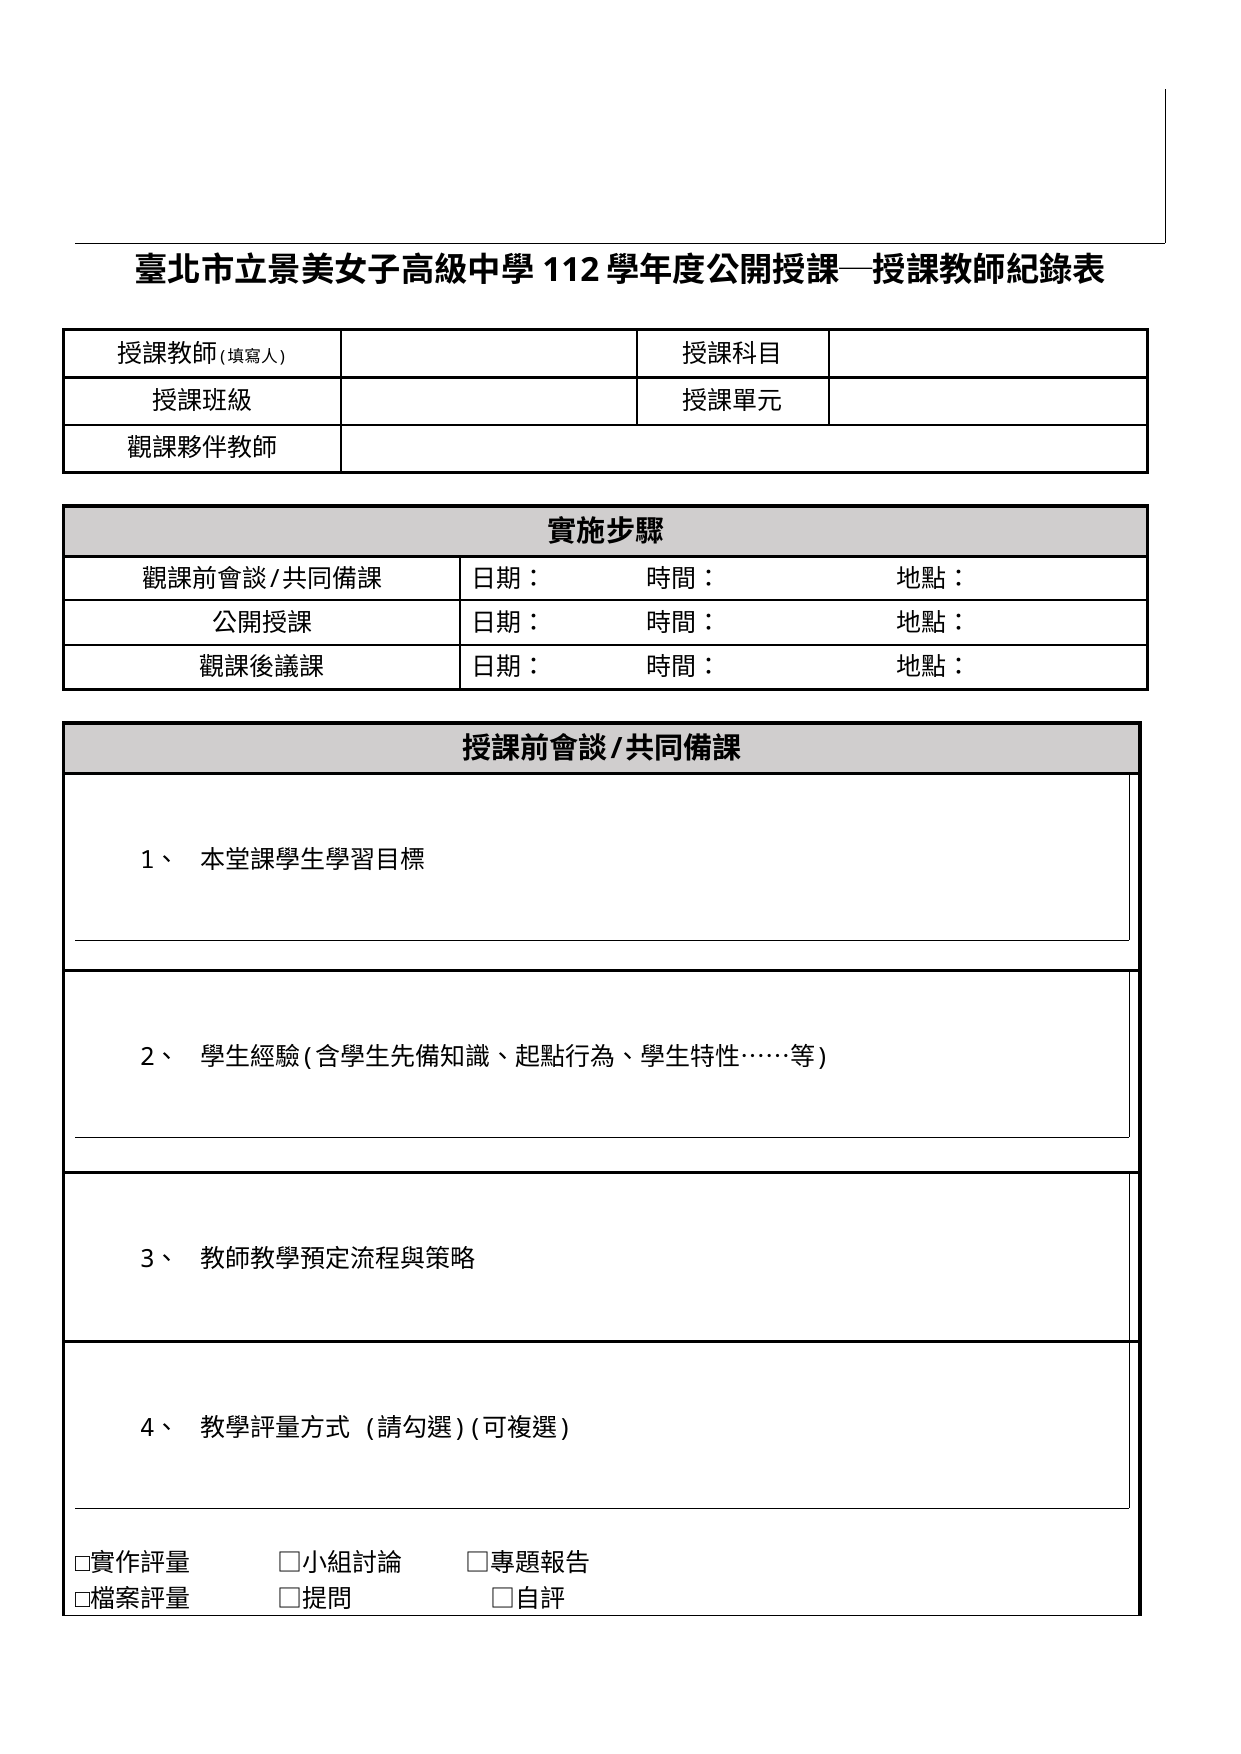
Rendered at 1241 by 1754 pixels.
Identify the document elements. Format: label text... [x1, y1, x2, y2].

table_cell 觀課前會談/共同備課 [65, 558, 459, 599]
table_cell 教師教學預定流程與策略 [65, 1174, 1129, 1340]
table_cell 觀課夥伴教師 [65, 426, 340, 471]
table_cell 日期： 時間： 地點： [461, 558, 1146, 599]
table_header 實施步驟 [65, 508, 1146, 555]
table_header [342, 331, 636, 376]
table_header [830, 331, 1146, 376]
table_cell 日期： 時間： 地點： [461, 601, 1146, 643]
table_cell 日期： 時間： 地點： [461, 646, 1146, 688]
table_cell [1130, 1174, 1138, 1340]
table_header 授課教師(填寫人) [65, 331, 340, 376]
table_cell [830, 379, 1146, 423]
table_header 授課科目 [638, 331, 828, 376]
table_cell [342, 379, 636, 423]
table_cell 公開授課 [65, 601, 459, 643]
table_cell 觀課後議課 [65, 646, 459, 688]
table_cell 學生經驗(含學生先備知識、起點行為、學生特性……等) [65, 972, 1138, 1171]
text 臺北市立景美女子高級中學 112學年度公開授課─授課教師紀錄表 [75, 243, 1165, 292]
table_cell [342, 426, 1146, 471]
table_header 授課前會談/共同備課 [65, 725, 1138, 772]
table_cell 本堂課學生學習目標 [65, 775, 1138, 968]
table_cell 授課單元 [638, 379, 828, 423]
table_cell 授課班級 [65, 379, 340, 423]
table_cell 教學評量方式 (請勾選)(可複選) □實作評量 □小組討論 □專題報告 □檔案評量 □提問 □自評 [65, 1343, 1138, 1615]
